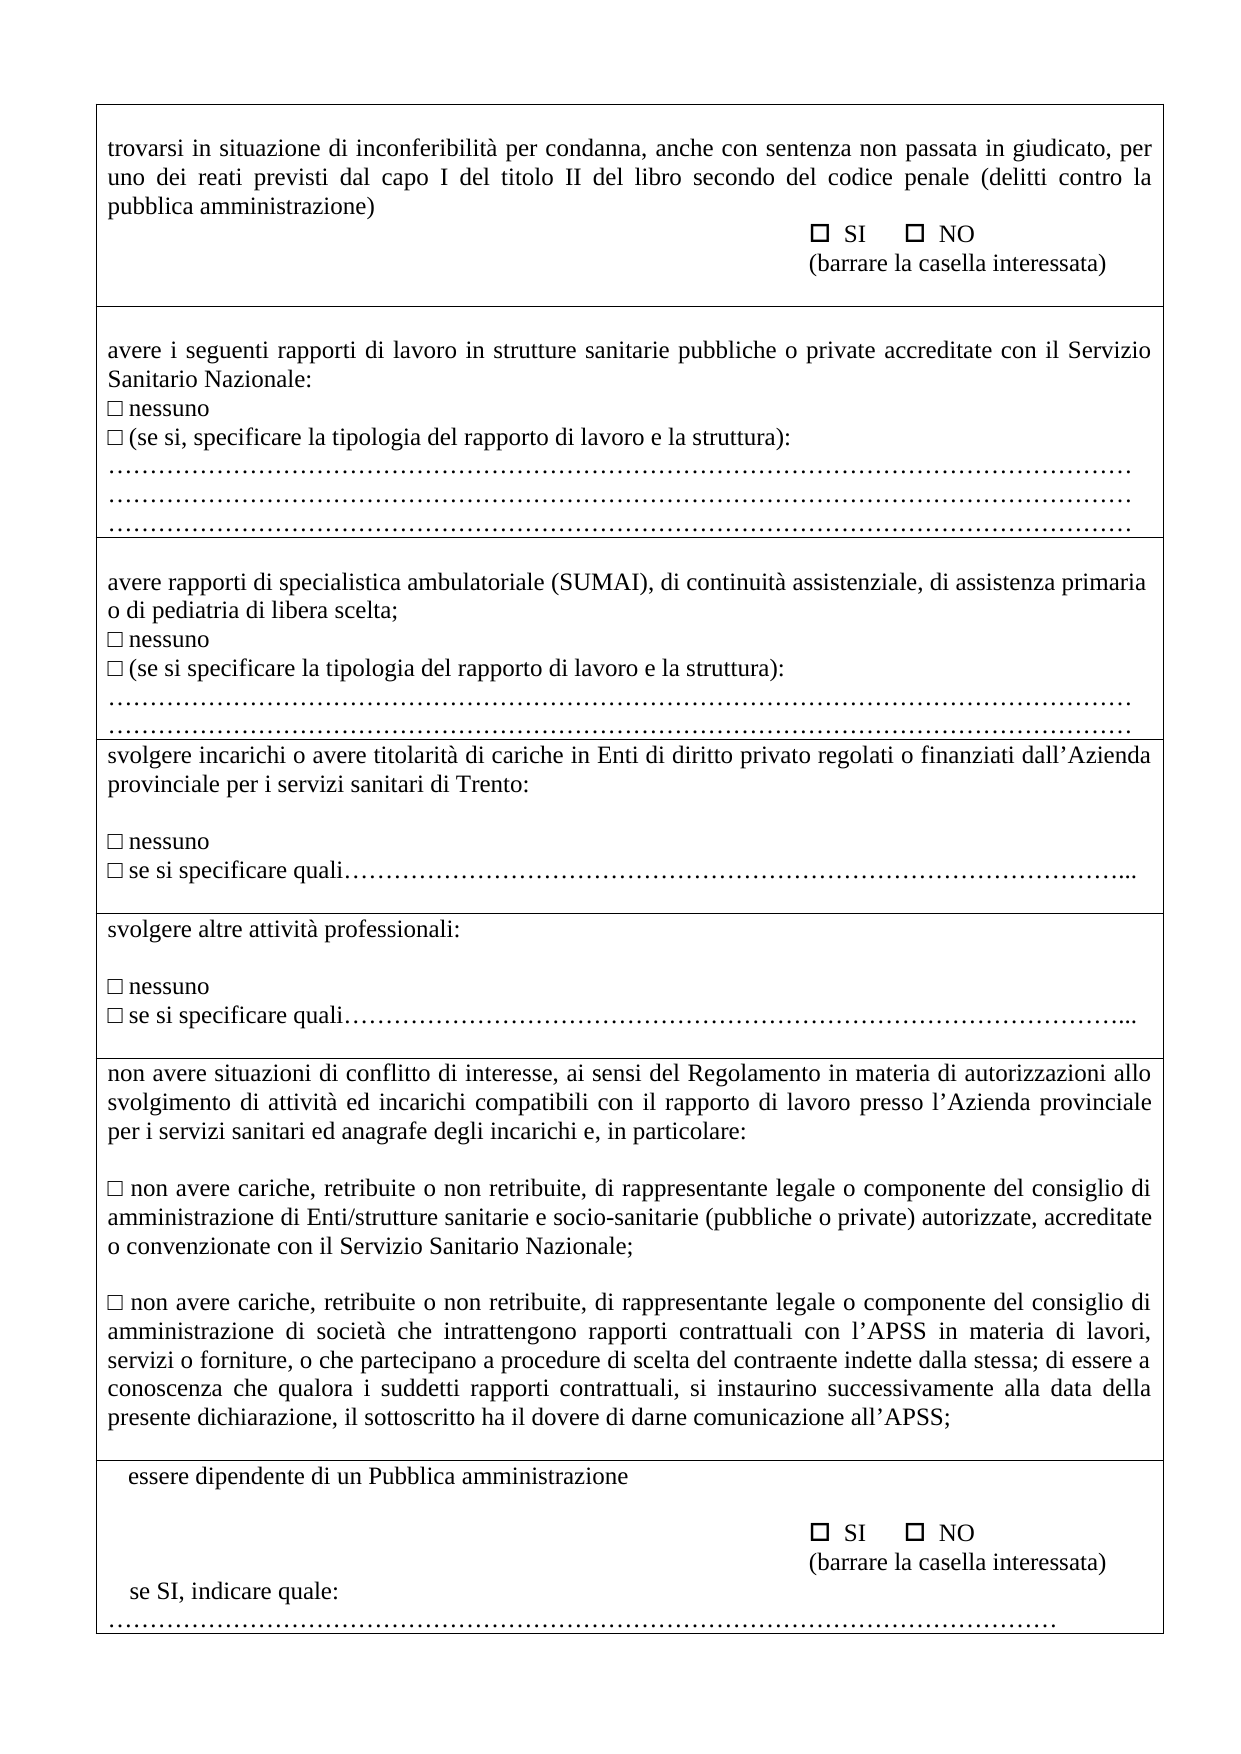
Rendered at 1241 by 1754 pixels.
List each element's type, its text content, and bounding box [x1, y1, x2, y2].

table_cell [73, 739, 96, 913]
table_cell [73, 306, 96, 537]
table_cell trovarsi in situazione di inconferibilità per condanna, anche con sentenza non passata in giudicato, per uno dei reati previsti dal capo I del titolo II del libro secondo del codice penale (delitti contro la pubblica amministrazione)  SI  NO (barrare la casella interessata) [97, 105, 1163, 306]
table_cell non avere situazioni di conflitto di interesse, ai sensi del Regolamento in materia di autorizzazioni allo svolgimento di attività ed incarichi compatibili con il rapporto di lavoro presso l’Azienda provinciale per i servizi sanitari ed anagrafe degli incarichi e, in particolare: □ non avere cariche, retribuite o non retribuite, di rappresentante legale o componente del consiglio di amministrazione di Enti/strutture sanitarie e socio-sanitarie (pubbliche o private) autorizzate, accreditate o convenzionate con il Servizio Sanitario Nazionale; □ non avere cariche, retribuite o non retribuite, di rappresentante legale o componente del consiglio di amministrazione di società che intrattengono rapporti contrattuali con l’APSS in materia di lavori, servizi o forniture, o che partecipano a procedure di scelta del contraente indette dalla stessa; di essere a conoscenza che qualora i suddetti rapporti contrattuali, si instaurino successivamente alla data della presente dichiarazione, il sottoscritto ha il dovere di darne comunicazione all’APSS; [97, 1059, 1163, 1460]
table_cell avere i seguenti rapporti di lavoro in strutture sanitarie pubbliche o private accreditate con il Servizio Sanitario Nazionale: □ nessuno □ (se si, specificare la tipologia del rapporto di lavoro e la struttura): …………………………………………………………………………………………………………… …………………………………………………………………………………………………………… …………………………………………………………………………………………………………… [97, 307, 1163, 537]
table_cell svolgere altre attività professionali: □ nessuno □ se si specificare quali…………………………………………………………………………………... [97, 914, 1163, 1057]
table_cell avere rapporti di specialistica ambulatoriale (SUMAI), di continuità assistenziale, di assistenza primaria o di pediatria di libera scelta; □ nessuno □ (se si specificare la tipologia del rapporto di lavoro e la struttura): …………………………………………………………………………………………………………… …………………………………………………………………………………………………………… [97, 538, 1163, 739]
table_cell [73, 104, 96, 306]
table_cell [73, 913, 96, 1057]
table_cell [73, 537, 96, 739]
table_cell essere dipendente di un Pubblica amministrazione  SI  NO (barrare la casella interessata) se SI, indicare quale: …………………………………………………………………………………………………… [97, 1461, 1163, 1633]
table_cell [73, 1460, 96, 1633]
table_cell svolgere incarichi o avere titolarità di cariche in Enti di diritto privato regolati o finanziati dall’Azienda provinciale per i servizi sanitari di Trento: □ nessuno □ se si specificare quali…………………………………………………………………………………... [97, 740, 1163, 913]
table_cell [73, 1058, 96, 1460]
